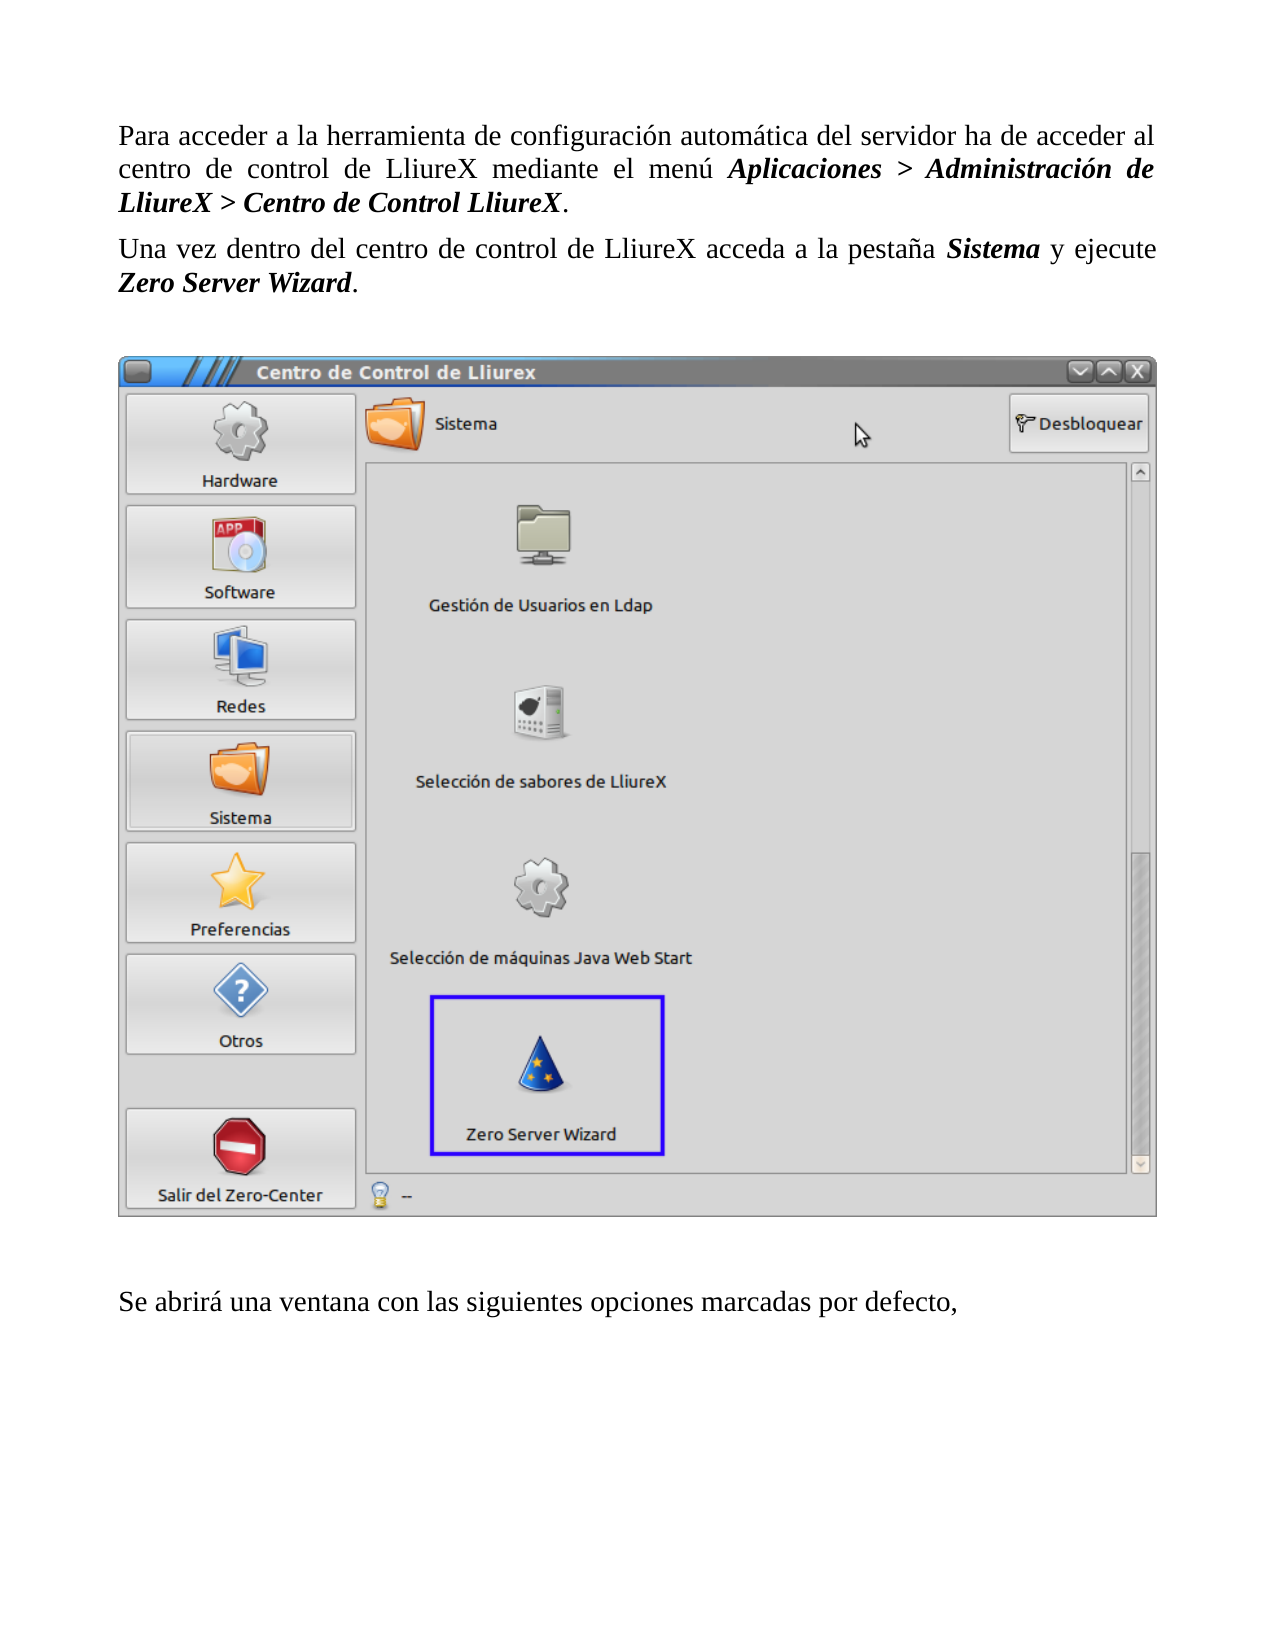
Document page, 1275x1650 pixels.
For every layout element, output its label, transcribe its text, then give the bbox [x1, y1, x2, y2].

picture [118, 356, 1157, 1217]
text Para acceder a la herramienta de configuración automática del servidor ha de acceder al centro de control de LliureX mediante el menú Aplicaciones > Administración de LliureX > Centro de Control LliureX. [118, 118, 1157, 219]
text Se abrirá una ventana con las siguientes opciones marcadas por defecto, [118, 1284, 1157, 1317]
text Una vez dentro del centro de control de LliureX acceda a la pestaña Sistema y ejecute Zero Server Wizard. [118, 231, 1157, 298]
